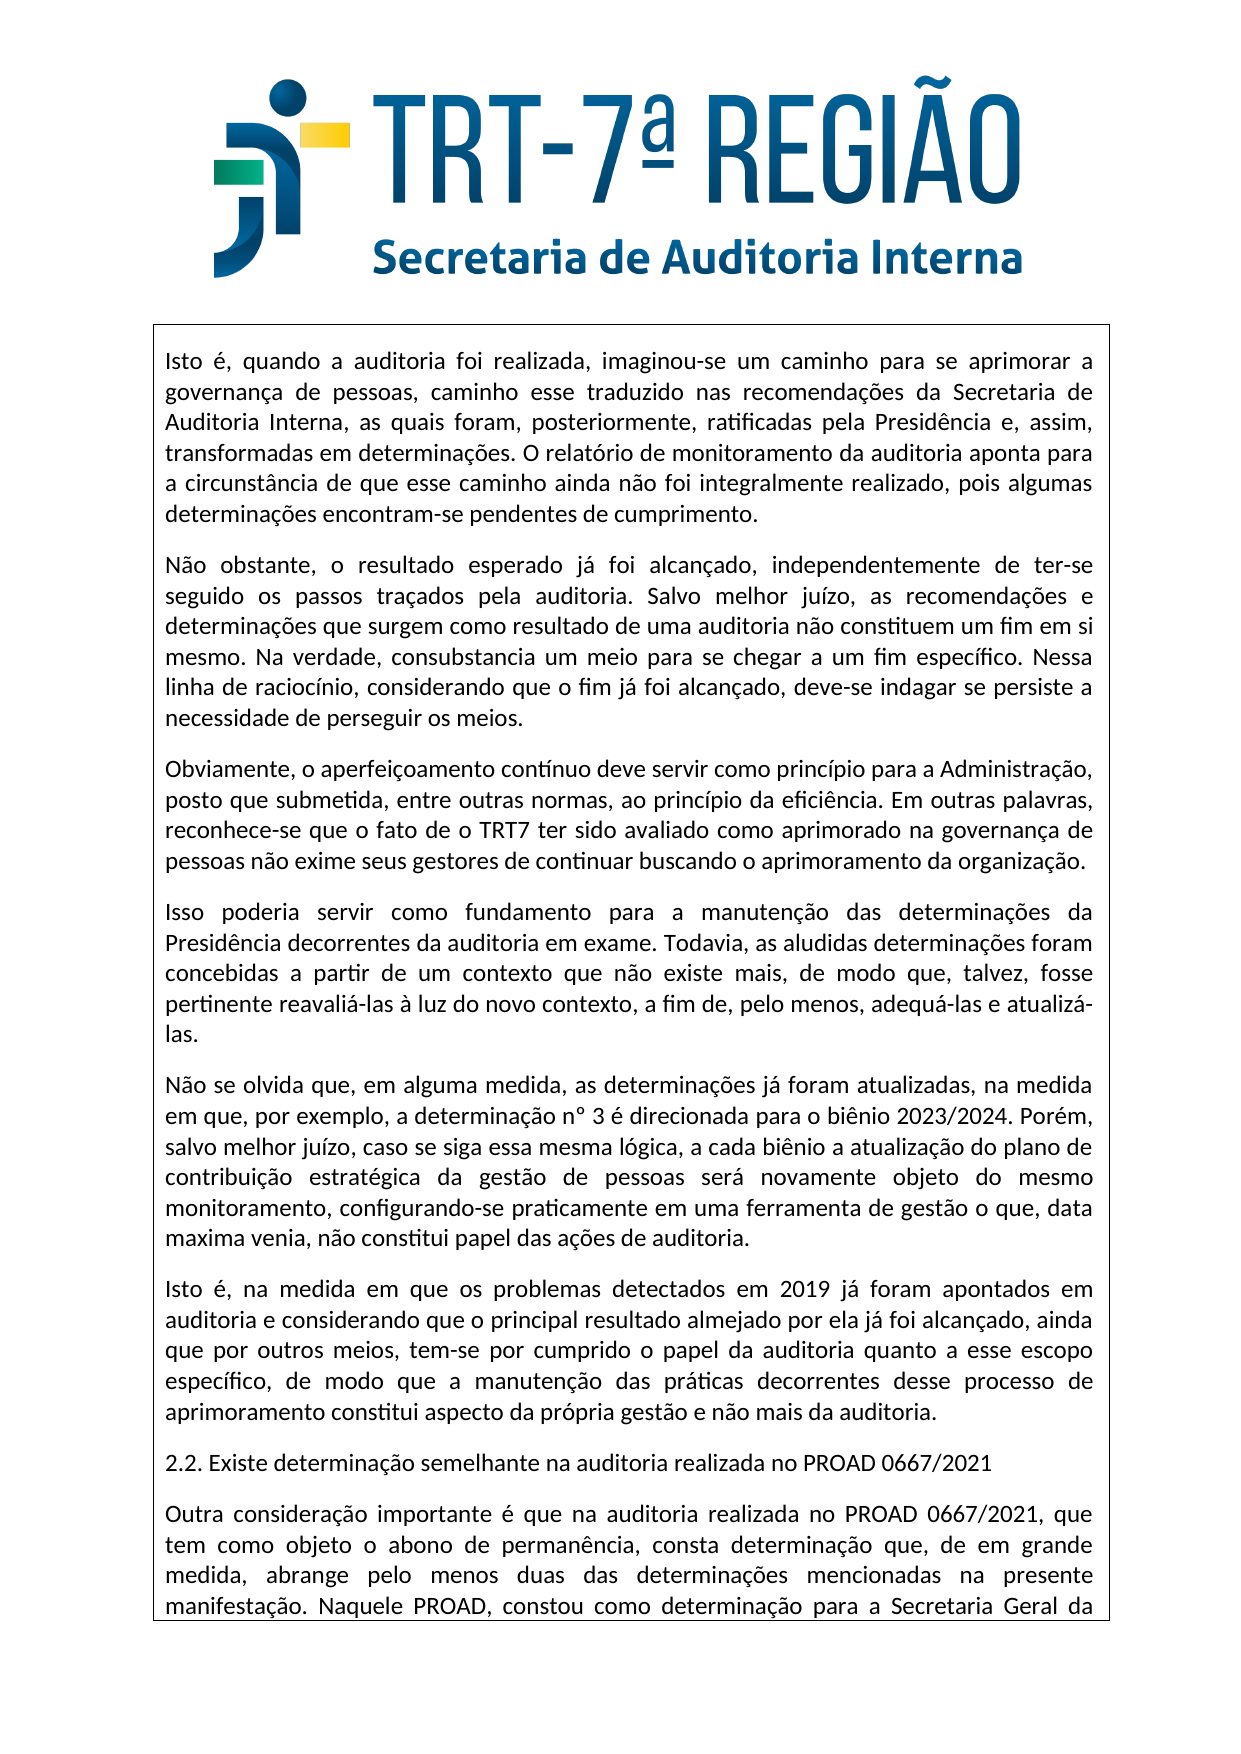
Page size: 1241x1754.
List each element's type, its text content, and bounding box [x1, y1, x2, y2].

picture [208, 57, 1027, 299]
table_cell Isto é, quando a auditoria foi realizada, imaginou-se um caminho para se aprimorar a governança de pessoas, caminho esse traduzido nas recomendações da Secretaria de Auditoria Interna, as quais foram, posteriormente, ratificadas pela Presidência e, assim, transformadas em determinações. O relatório de monitoramento da auditoria aponta para a circunstância de que esse caminho ainda não foi integralmente realizado, pois algumas determinações encontram-se pendentes de cumprimento. Não obstante, o resultado esperado já foi alcançado, independentemente de ter-se seguido os passos traçados pela auditoria. Salvo melhor juízo, as recomendações e determinações que surgem como resultado de uma auditoria não constituem um fim em si mesmo. Na verdade, consubstancia um meio para se chegar a um fim específico. Nessa linha de raciocínio, considerando que o fim já foi alcançado, deve-se indagar se persiste a necessidade de perseguir os meios. Obviamente, o aperfeiçoamento contínuo deve servir como princípio para a Administração, posto que submetida, entre outras normas, ao princípio da eficiência. Em outras palavras, reconhece-se que o fato de o TRT7 ter sido avaliado como aprimorado na governança de pessoas não exime seus gestores de continuar buscando o aprimoramento da organização. Isso poderia servir como fundamento para a manutenção das determinações da Presidência decorrentes da auditoria em exame. Todavia, as aludidas determinações foram concebidas a partir de um contexto que não existe mais, de modo que, talvez, fosse pertinente reavaliá-las à luz do novo contexto, a fim de, pelo menos, adequá-las e atualizá-las. Não se olvida que, em alguma medida, as determinações já foram atualizadas, na medida em que, por exemplo, a determinação nº 3 é direcionada para o biênio 2023/2024. Porém, salvo melhor juízo, caso se siga essa mesma lógica, a cada biênio a atualização do plano de contribuição estratégica da gestão de pessoas será novamente objeto do mesmo monitoramento, configurando-se praticamente em uma ferramenta de gestão o que, data maxima venia, não constitui papel das ações de auditoria. Isto é, na medida em que os problemas detectados em 2019 já foram apontados em auditoria e considerando que o principal resultado almejado por ela já foi alcançado, ainda que por outros meios, tem-se por cumprido o papel da auditoria quanto a esse escopo específico, de modo que a manutenção das práticas decorrentes desse processo de aprimoramento constitui aspecto da própria gestão e não mais da auditoria. 2.2. Existe determinação semelhante na auditoria realizada no PROAD 0667/2021 Outra consideração importante é que na auditoria realizada no PROAD 0667/2021, que tem como objeto o abono de permanência, consta determinação que, de em grande medida, abrange pelo menos duas das determinações mencionadas na presente manifestação. Naquele PROAD, constou como determinação para a Secretaria Geral da [154, 325, 1109, 1620]
